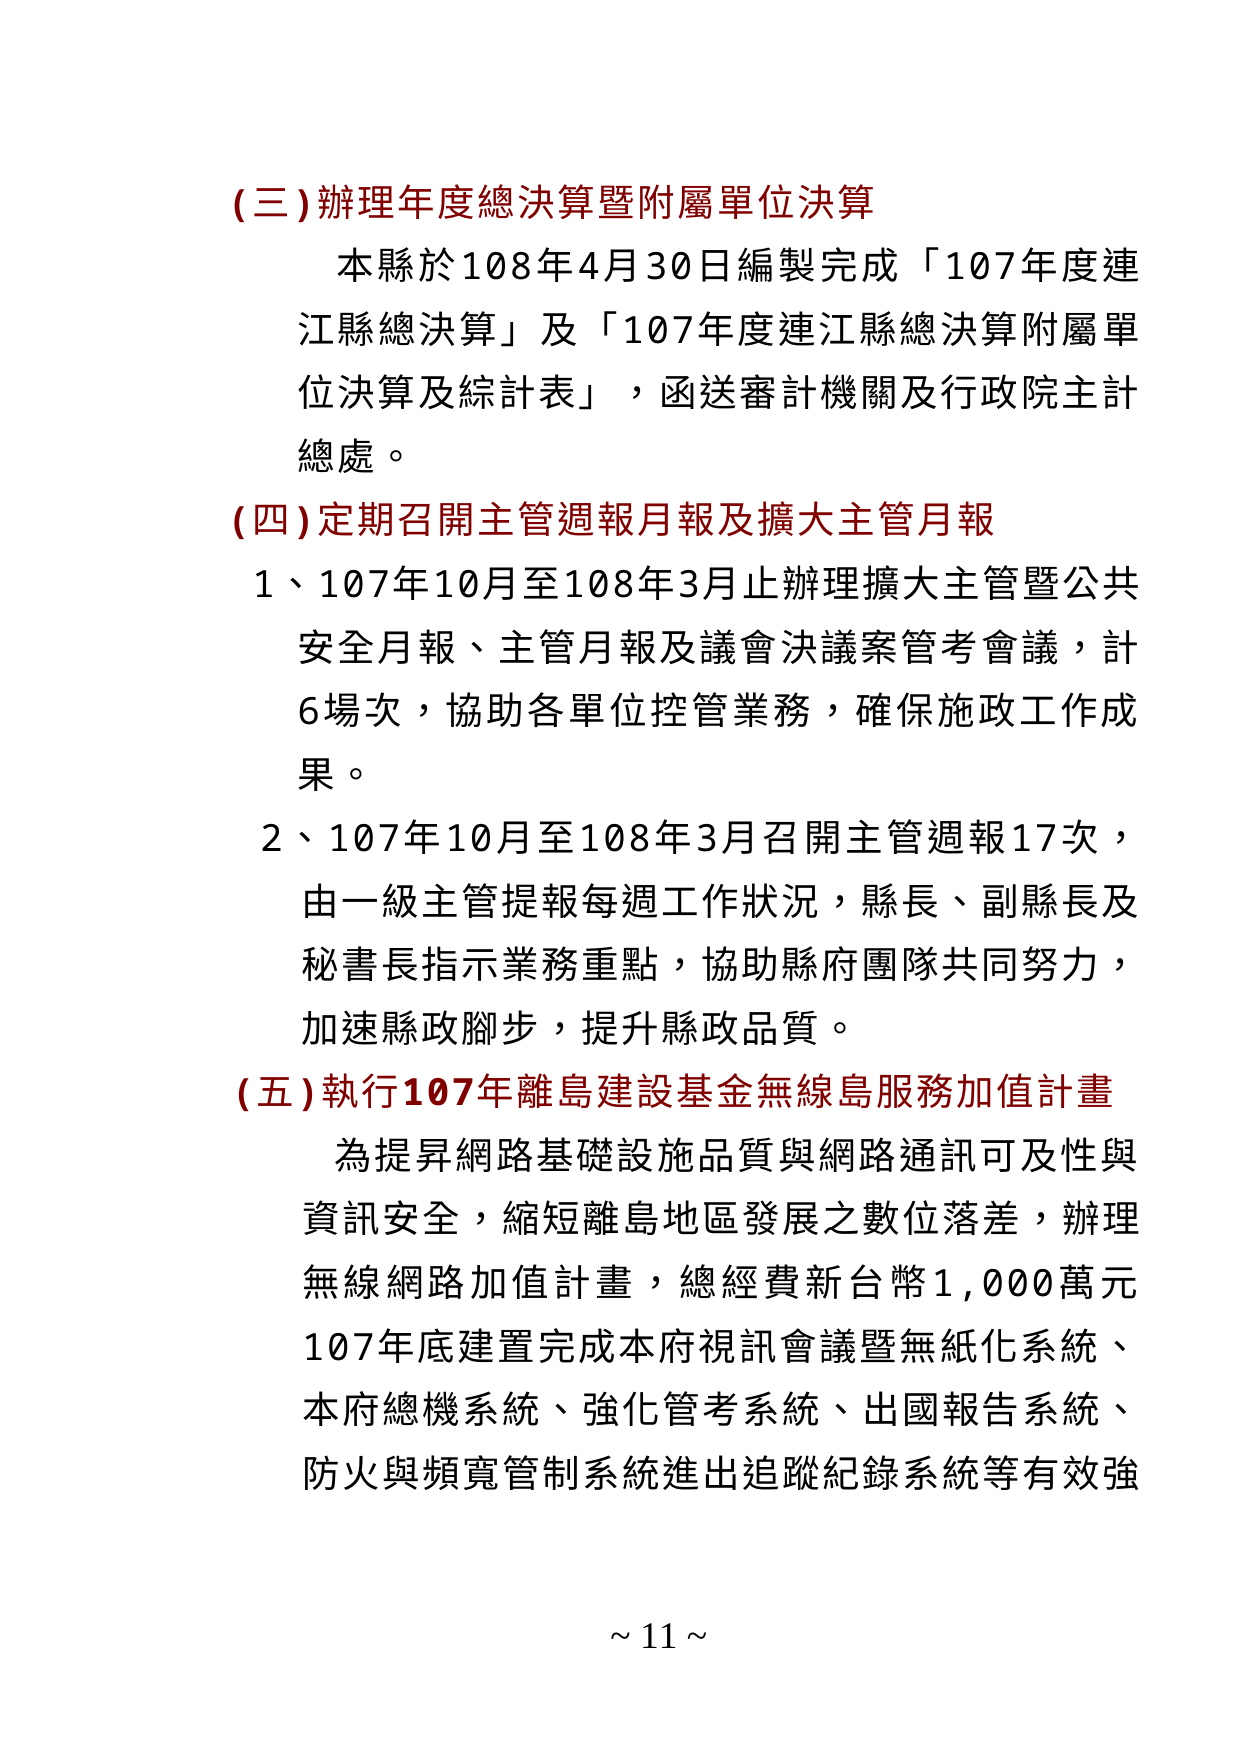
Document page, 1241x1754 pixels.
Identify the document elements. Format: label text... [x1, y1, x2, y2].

text (四)定期召開主管週報月報及擴大主管月報 [177, 483, 1140, 547]
text (五)執行107年離島建設基金無線島服務加值計畫 [182, 1055, 1140, 1118]
text 2、107年10月至108年3月召開主管週報17次，由一級主管提報每週工作狀況，縣長、副縣長及秘書長指示業務重點，協助縣府團隊共同努力，加速縣政腳步，提升縣政品質。 [182, 801, 1140, 1055]
text (三)辦理年度總決算暨附屬單位決算 [177, 165, 1140, 229]
text 1、107年10月至108年3月止辦理擴大主管暨公共安全月報、主管月報及議會決議案管考會議，計6場次，協助各單位控管業務，確保施政工作成果。 [177, 547, 1140, 801]
text 為提昇網路基礎設施品質與網路通訊可及性與 資訊安全，縮短離島地區發展之數位落差，辦理無線網路加值計畫，總經費新台幣1,000萬元，107年底建置完成本府視訊會議暨無紙化系統、本府總機系統、強化管考系統、出國報告系統、防火與頻寬管制系統進出追蹤紀錄系統等有效強化資訊安全，以網路取代馬路，提昇政府服務品質。 [182, 1118, 1140, 1500]
text 本縣於108年4月30日編製完成「107年度連江縣總決算」及「107年度連江縣總決算附屬單位決算及綜計表」，函送審計機關及行政院主計總處。 [177, 229, 1140, 483]
